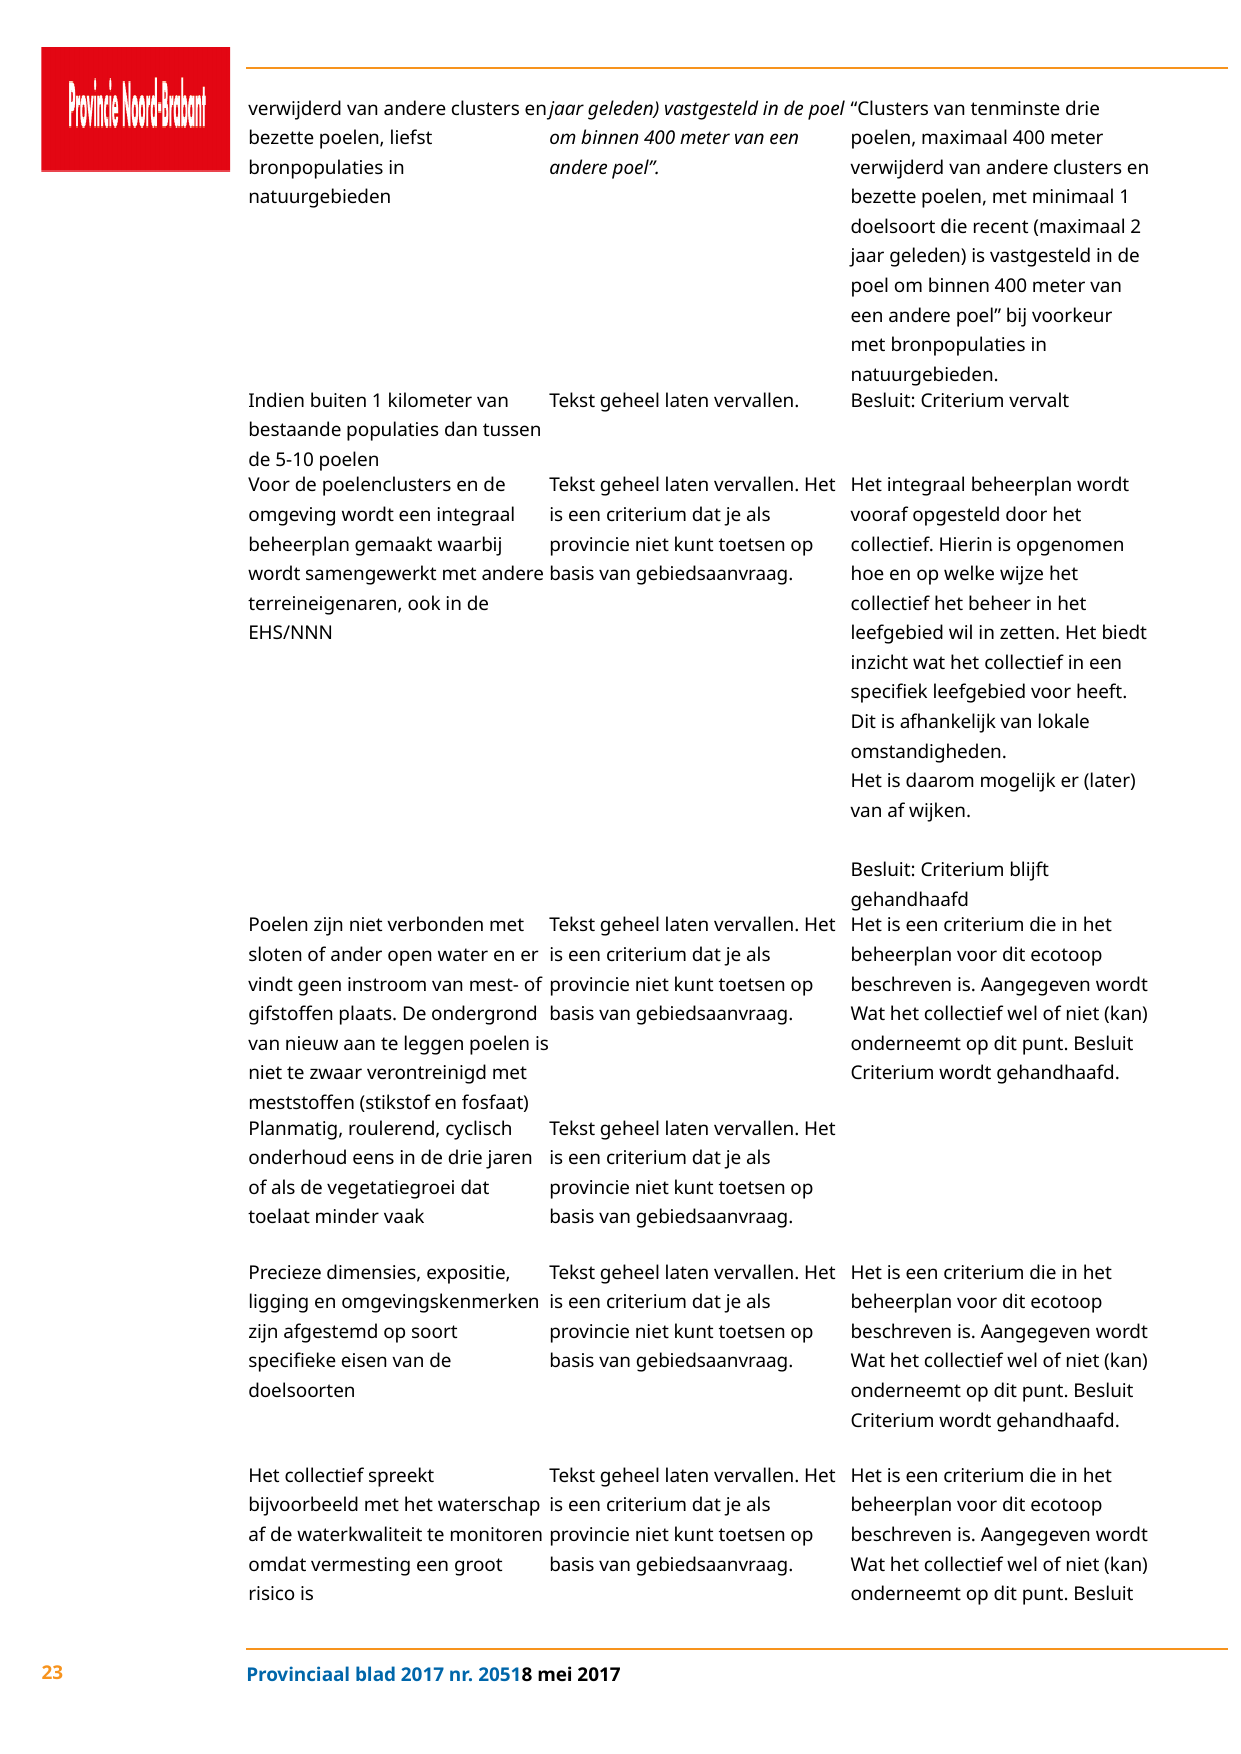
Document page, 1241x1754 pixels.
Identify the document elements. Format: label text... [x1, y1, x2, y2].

table_cell Tekst geheel laten vervallen. Het is een criterium dat je als provincie niet kunt toetsen op basis van gebiedsaanvraag. [549, 1115, 850, 1259]
table_cell [850, 1115, 1152, 1259]
table_cell Het is een criterium die in het beheerplan voor dit ecotoop beschreven is. Aangegeven wordt Wat het collectief wel of niet (kan) onderneemt op dit punt. Besluit Criterium wordt gehandhaafd. [850, 1259, 1152, 1462]
table_cell Precieze dimensies, expositie, ligging en omgevingskenmerken zijn afgestemd op soort specifieke eisen van de doelsoorten [248, 1259, 549, 1462]
table_cell Indien buiten 1 kilometer van bestaande populaties dan tussen de 5-10 poelen [248, 387, 549, 472]
table_cell Besluit: Criterium vervalt [850, 387, 1152, 472]
table_cell Tekst geheel laten vervallen. Het is een criterium dat je als provincie niet kunt toetsen op basis van gebiedsaanvraag. [549, 472, 850, 912]
table_cell Het integraal beheerplan wordt vooraf opgesteld door het collectief. Hierin is opgenomen hoe en op welke wijze het collectief het beheer in het leefgebied wil in zetten. Het biedt inzicht wat het collectief in een specifiek leefgebied voor heeft. Dit is afhankelijk van lokale omstandigheden. Het is daarom mogelijk er (later) van af wijken. Besluit: Criterium blijft gehandhaafd [850, 472, 1152, 912]
table_cell Voor de poelenclusters en de omgeving wordt een integraal beheerplan gemaakt waarbij wordt samengewerkt met andere terreineigenaren, ook in de EHS/NNN [248, 472, 549, 912]
table_cell “Clusters van tenminste drie poelen, maximaal 400 meter verwijderd van andere clusters en bezette poelen, met minimaal 1 doelsoort die recent (maximaal 2 jaar geleden) is vastgesteld in de poel om binnen 400 meter van een andere poel” bij voorkeur met bronpopulaties in natuurgebieden. [850, 95, 1152, 387]
picture [41, 47, 231, 172]
table_cell Het collectief spreekt bijvoorbeeld met het waterschap af de waterkwaliteit te monitoren omdat vermesting een groot risico is [248, 1462, 549, 1606]
table_cell Tekst geheel laten vervallen. Het is een criterium dat je als provincie niet kunt toetsen op basis van gebiedsaanvraag. [549, 1259, 850, 1462]
table_cell Poelen zijn niet verbonden met sloten of ander open water en er vindt geen instroom van mest- of gifstoffen plaats. De ondergrond van nieuw aan te leggen poelen is niet te zwaar verontreinigd met meststoffen (stikstof en fosfaat) [248, 912, 549, 1115]
table_cell Planmatig, roulerend, cyclisch onderhoud eens in de drie jaren of als de vegetatiegroei dat toelaat minder vaak [248, 1115, 549, 1259]
table_cell verwijderd van andere clusters en bezette poelen, liefst bronpopulaties in natuurgebieden [248, 95, 549, 387]
table_cell Het is een criterium die in het beheerplan voor dit ecotoop beschreven is. Aangegeven wordt Wat het collectief wel of niet (kan) onderneemt op dit punt. Besluit Criterium wordt gehandhaafd. [850, 912, 1152, 1115]
table_cell Tekst geheel laten vervallen. Het is een criterium dat je als provincie niet kunt toetsen op basis van gebiedsaanvraag. [549, 912, 850, 1115]
table_cell jaar geleden) vastgesteld in de poel om binnen 400 meter van een andere poel”. [549, 95, 850, 387]
table_cell Tekst geheel laten vervallen. Het is een criterium dat je als provincie niet kunt toetsen op basis van gebiedsaanvraag. [549, 1462, 850, 1606]
table_cell Het is een criterium die in het beheerplan voor dit ecotoop beschreven is. Aangegeven wordt Wat het collectief wel of niet (kan) onderneemt op dit punt. Besluit [850, 1462, 1152, 1606]
table_cell Tekst geheel laten vervallen. [549, 387, 850, 472]
